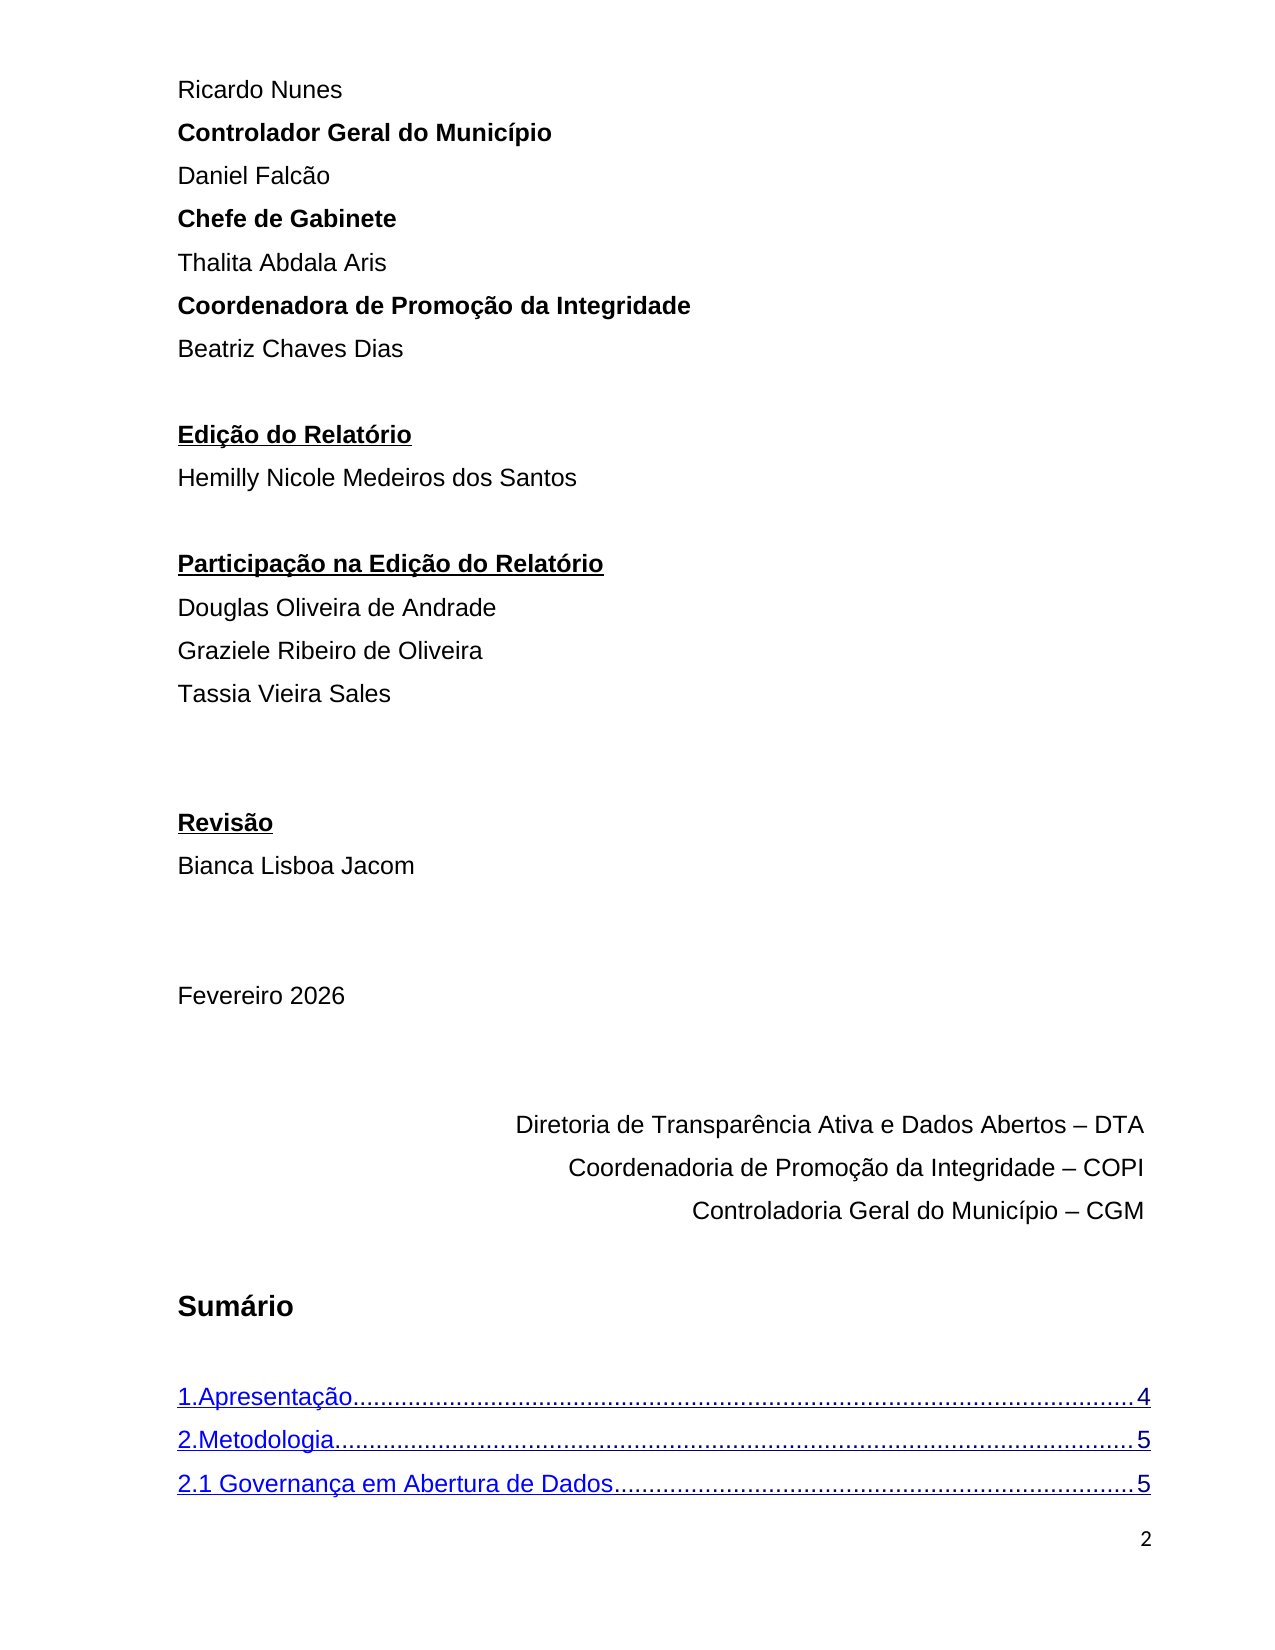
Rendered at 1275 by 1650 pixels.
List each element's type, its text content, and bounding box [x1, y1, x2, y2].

text Coordenadoria de Promoção da Integridade – COPI [177, 1153, 1152, 1182]
text Edição do Relatório [177, 420, 1152, 449]
text Sumário [177, 1289, 1152, 1323]
text Beatriz Chaves Dias [177, 334, 1152, 362]
text Fevereiro 2026 [177, 981, 1152, 1009]
text Thalita Abdala Aris [177, 247, 1152, 276]
text Revisão [177, 808, 1152, 837]
text Bianca Lisboa Jacom [177, 851, 1152, 880]
text Daniel Falcão [177, 161, 1152, 190]
text Hemilly Nicole Medeiros dos Santos [177, 463, 1152, 492]
text Chefe de Gabinete [177, 204, 1152, 233]
text 2. Metodologia 5 [177, 1425, 1152, 1454]
text Controladoria Geral do Município – CGM [177, 1196, 1152, 1225]
text Controlador Geral do Município [177, 118, 1152, 147]
text Douglas Oliveira de Andrade [177, 592, 1152, 621]
text 1. Apresentação 4 [177, 1382, 1152, 1411]
text Graziele Ribeiro de Oliveira [177, 636, 1152, 664]
text Participação na Edição do Relatório [177, 549, 1152, 578]
text 2.1 Governança em Abertura de Dados 5 [177, 1469, 1152, 1497]
text Coordenadora de Promoção da Integridade [177, 291, 1152, 319]
text Tassia Vieira Sales [177, 679, 1152, 707]
text Ricardo Nunes [177, 75, 1152, 104]
text Diretoria de Transparência Ativa e Dados Abertos – DTA [177, 1110, 1152, 1139]
